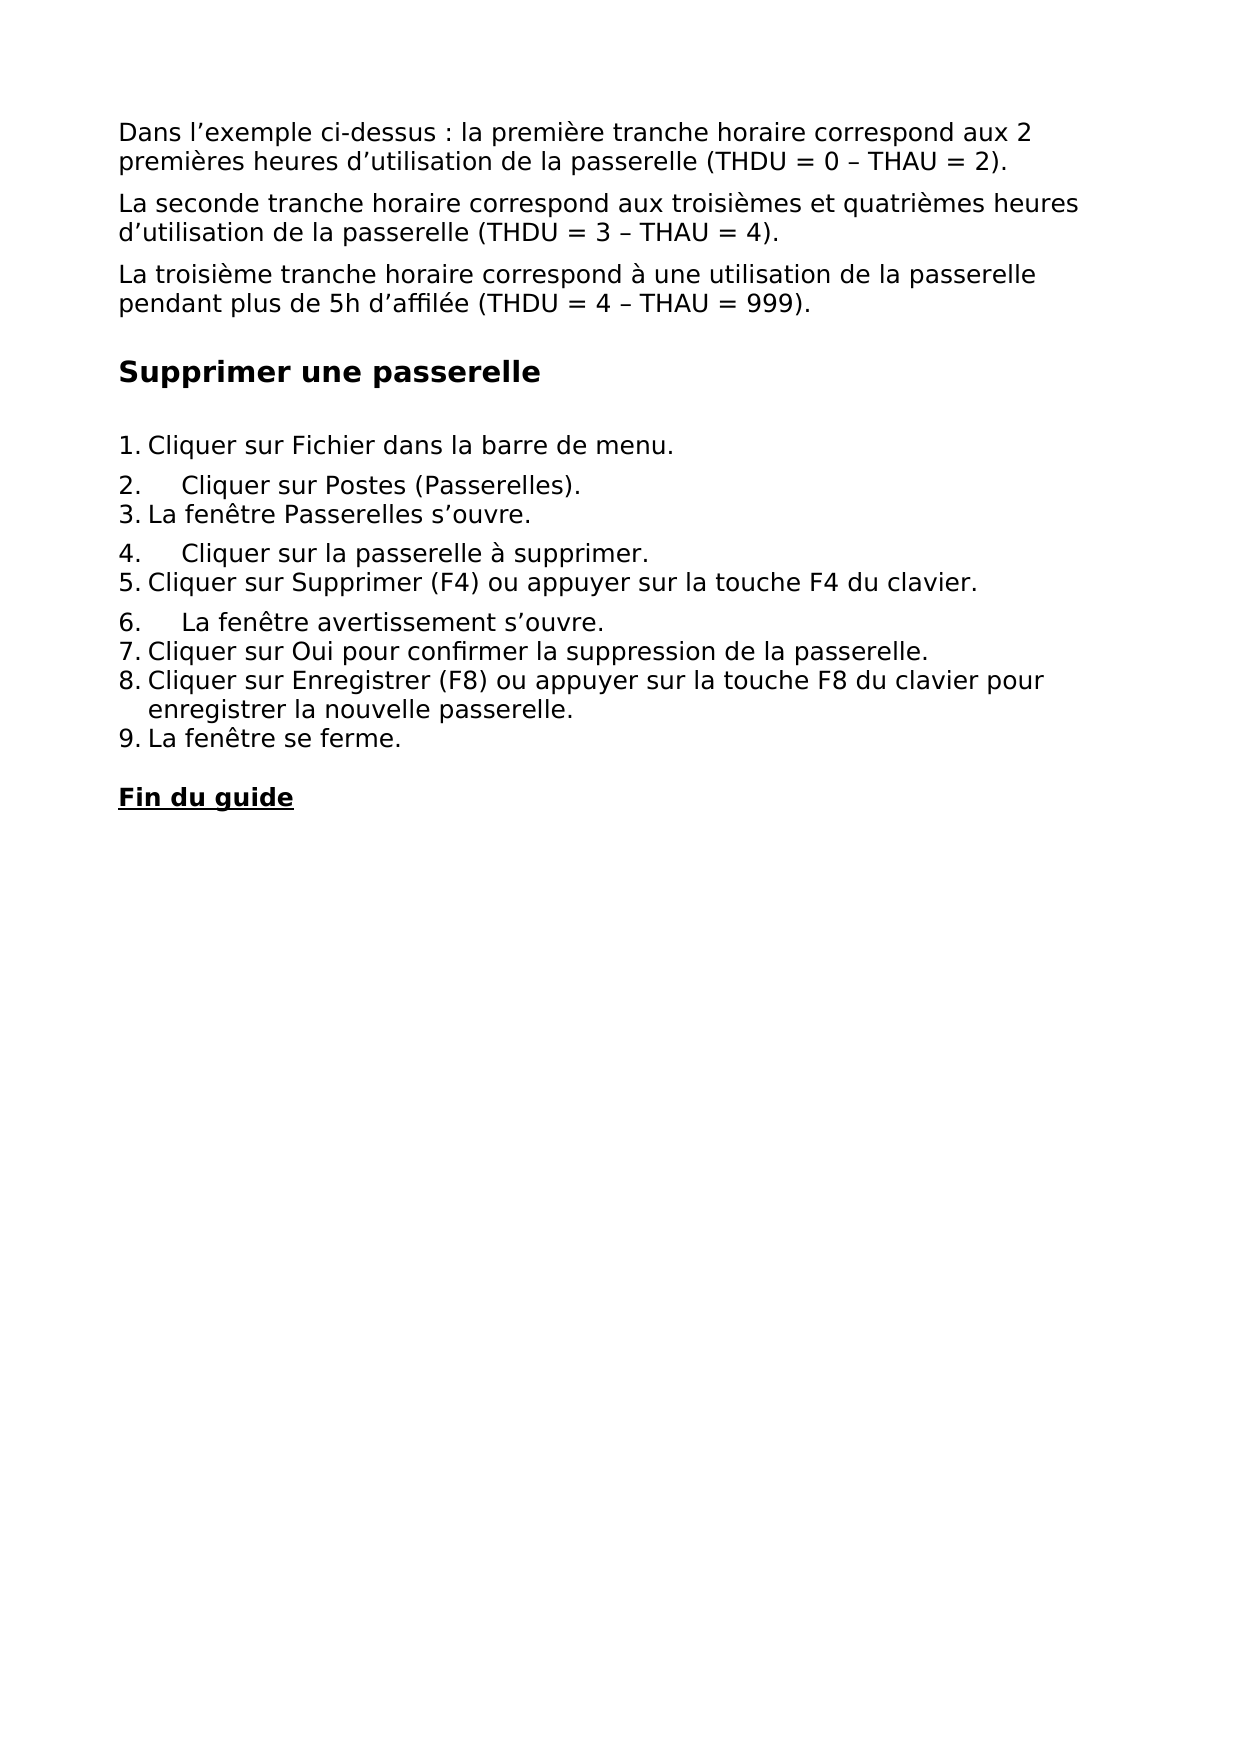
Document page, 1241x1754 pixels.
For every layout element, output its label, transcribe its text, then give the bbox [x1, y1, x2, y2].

list Cliquer sur Supprimer (F4) ou appuyer sur la touche F4 du clavier. [118, 569, 1122, 598]
list Cliquer sur Enregistrer (F8) ou appuyer sur la touche F8 du clavier pour enregistrer la nouvelle passerelle. [118, 666, 1122, 725]
text Dans l’exemple ci-dessus : la première tranche horaire correspond aux 2 premières heures d’utilisation de la passerelle (THDU = 0 – THAU = 2). [118, 118, 1122, 176]
text La seconde tranche horaire correspond aux troisièmes et quatrièmes heures d’utilisation de la passerelle (THDU = 3 – THAU = 4). [118, 189, 1122, 247]
list La fenêtre se ferme. [118, 725, 1122, 754]
list Cliquer sur la passerelle à supprimer. [118, 529, 1122, 569]
subtitle Supprimer une passerelle [118, 356, 1122, 389]
list La fenêtre avertissement s’ouvre. [118, 598, 1122, 637]
list Cliquer sur Postes (Passerelles). [118, 461, 1122, 500]
text La troisième tranche horaire correspond à une utilisation de la passerelle pendant plus de 5h d’affilée (THDU = 4 – THAU = 999). [118, 260, 1122, 318]
text Fin du guide [118, 783, 1122, 812]
list Cliquer sur Oui pour confirmer la suppression de la passerelle. [118, 637, 1122, 666]
list La fenêtre Passerelles s’ouvre. [118, 500, 1122, 529]
list Cliquer sur Fichier dans la barre de menu. [118, 432, 1122, 461]
